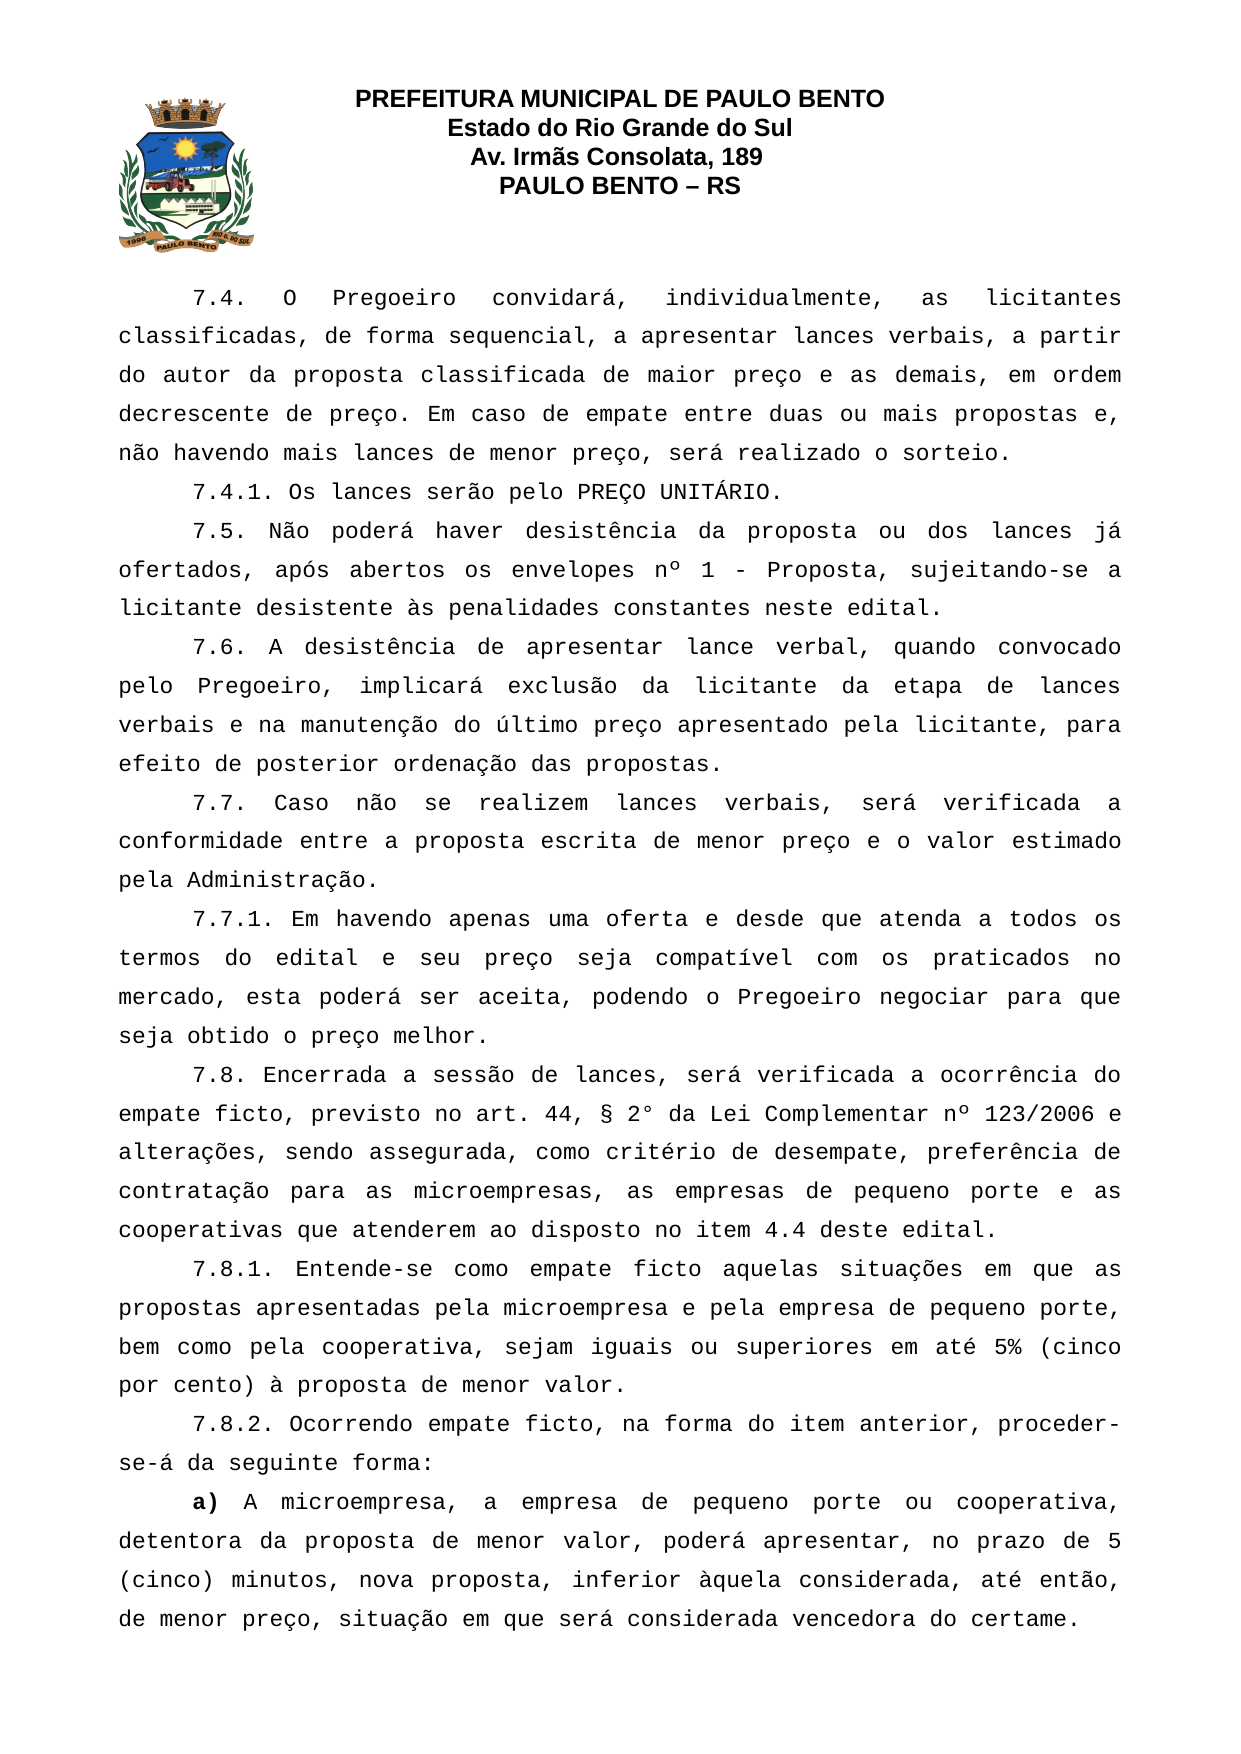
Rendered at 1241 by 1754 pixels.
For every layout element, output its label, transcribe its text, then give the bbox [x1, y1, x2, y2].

text 7.8.1. Entende-se como empate ficto aquelas situações em que as propostas apresentadas pela microempresa e pela empresa de pequeno porte, bem como pela cooperativa, sejam iguais ou superiores em até 5% (cinco por cento) à proposta de menor valor. [118, 1257, 1122, 1400]
text a) A microempresa, a empresa de pequeno porte ou cooperativa, detentora da proposta de menor valor, poderá apresentar, no prazo de 5 (cinco) minutos, nova proposta, inferior àquela considerada, até então, de menor preço, situação em que será considerada vencedora do certame. [118, 1490, 1122, 1633]
picture [118, 97, 254, 253]
text 7.7.1. Em havendo apenas uma oferta e desde que atenda a todos os termos do edital e seu preço seja compatível com os praticados no mercado, esta poderá ser aceita, podendo o Pregoeiro negociar para que seja obtido o preço melhor. [118, 908, 1122, 1050]
text 7.5. Não poderá haver desistência da proposta ou dos lances já ofertados, após abertos os envelopes nº 1 - Proposta, sujeitando-se a licitante desistente às penalidades constantes neste edital. [118, 519, 1122, 623]
text 7.6. A desistência de apresentar lance verbal, quando convocado pelo Pregoeiro, implicará exclusão da licitante da etapa de lances verbais e na manutenção do último preço apresentado pela licitante, para efeito de posterior ordenação das propostas. [118, 636, 1122, 778]
text 7.7. Caso não se realizem lances verbais, será verificada a conformidade entre a proposta escrita de menor preço e o valor estimado pela Administração. [118, 791, 1122, 895]
text 7.4. O Pregoeiro convidará, individualmente, as licitantes classificadas, de forma sequencial, a apresentar lances verbais, a partir do autor da proposta classificada de maior preço e as demais, em ordem decrescente de preço. Em caso de empate entre duas ou mais propostas e, não havendo mais lances de menor preço, será realizado o sorteio. [118, 286, 1122, 467]
text 7.8.2. Ocorrendo empate ficto, na forma do item anterior, proceder-se-á da seguinte forma: [118, 1413, 1122, 1477]
text 7.8. Encerrada a sessão de lances, será verificada a ocorrência do empate ficto, previsto no art. 44, § 2° da Lei Complementar nº 123/2006 e alterações, sendo assegurada, como critério de desempate, preferência de contratação para as microempresas, as empresas de pequeno porte e as cooperativas que atenderem ao disposto no item 4.4 deste edital. [118, 1063, 1122, 1244]
text 7.4.1. Os lances serão pelo PREÇO UNITÁRIO. [118, 480, 1122, 506]
